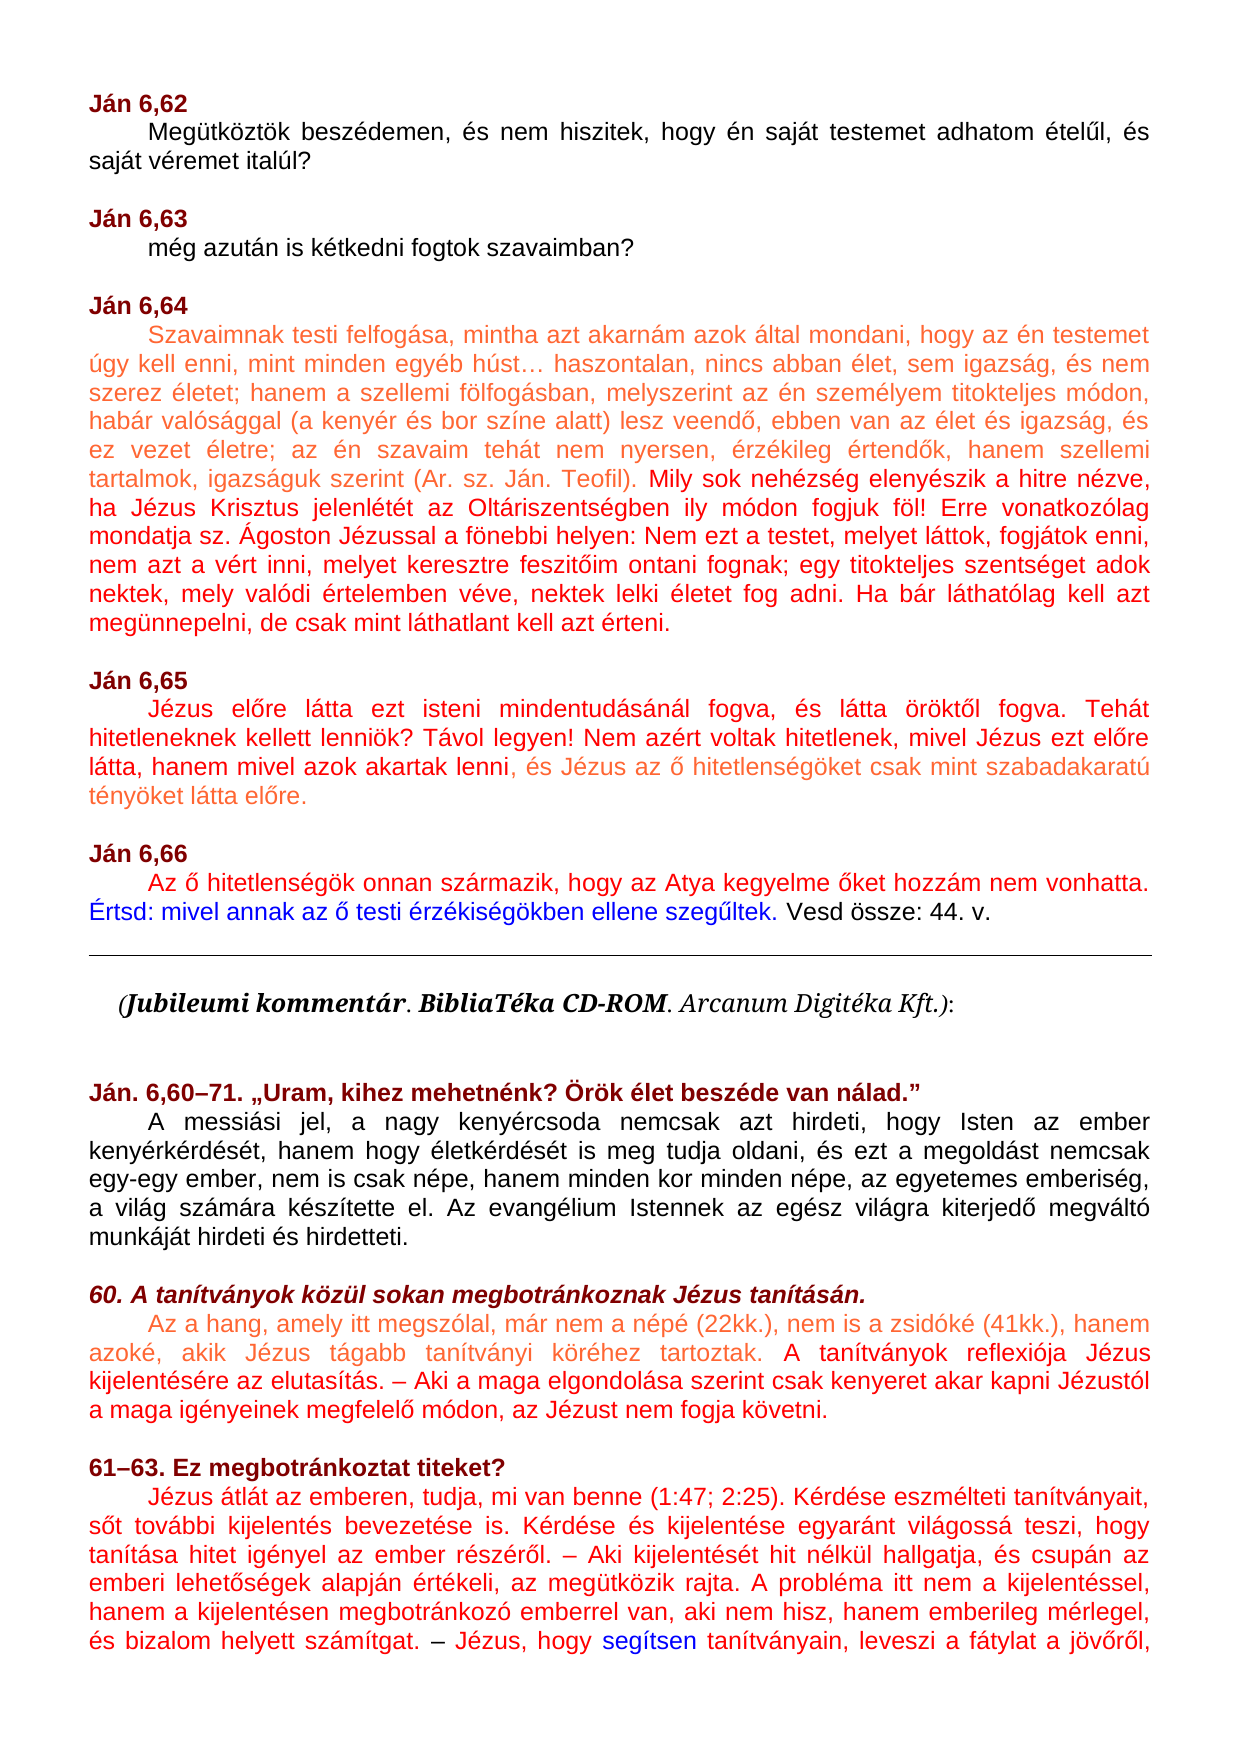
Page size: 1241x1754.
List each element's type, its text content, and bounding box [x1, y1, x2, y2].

text Az a hang, amely itt megszólal, már nem a népé (22kk.), nem is a zsidóké (41kk.), hanem azoké, akik Jézus tágabb tanítványi köréhez tartoztak. A tanítványok reflexiója Jézus kijelentésére az elutasítás. – Aki a maga elgondolása szerint csak kenyeret akar kapni Jézustól a maga igényeinek megfelelő módon, az Jézust nem fogja követni. [88, 1309, 1152, 1424]
text Ján 6,63 [88, 204, 1152, 233]
text 60. A tanítványok közül sokan megbotránkoznak Jézus tanításán. [88, 1280, 1152, 1309]
text 61–63. Ez megbotránkoztat titeket? [88, 1453, 1152, 1482]
text Jézus átlát az emberen, tudja, mi van benne (1:47; 2:25). Kérdése eszmélteti tanítványait, sőt további kijelentés bevezetése is. Kérdése és kijelentése egyaránt világossá teszi, hogy tanítása hitet igényel az ember részéről. – Aki kijelentését hit nélkül hallgatja, és csupán az emberi lehetőségek alapján értékeli, az megütközik rajta. A probléma itt nem a kijelentéssel, hanem a kijelentésen megbotránkozó emberrel van, aki nem hisz, hanem emberileg mérlegel, és bizalom helyett számítgat. – Jézus, hogy segítsen tanítványain, leveszi a fátylat a jövőről, [88, 1482, 1152, 1654]
text (Jubileumi kommentár. BibliaTéka CD-ROM. Arcanum Digitéka Kft.): [88, 956, 1152, 1049]
text Ján 6,64 [88, 291, 1152, 320]
text Megütköztök beszédemen, és nem hiszitek, hogy én saját testemet adhatom ételűl, és saját véremet italúl? [88, 117, 1152, 175]
text A messiási jel, a nagy kenyércsoda nemcsak azt hirdeti, hogy Isten az ember kenyérkérdését, hanem hogy életkérdését is meg tudja oldani, és ezt a megoldást nemcsak egy-egy ember, nem is csak népe, hanem minden kor minden népe, az egyetemes emberiség, a világ számára készítette el. Az evangélium Istennek az egész világra kiterjedő megváltó munkáját hirdeti és hirdetteti. [88, 1107, 1152, 1251]
text Szavaimnak testi felfogása, mintha azt akarnám azok által mondani, hogy az én testemet úgy kell enni, mint minden egyéb húst… haszontalan, nincs abban élet, sem igazság, és nem szerez életet; hanem a szellemi fölfogásban, melyszerint az én személyem titokteljes módon, habár valósággal (a kenyér és bor színe alatt) lesz veendő, ebben van az élet és igazság, és ez vezet életre; az én szavaim tehát nem nyersen, érzékileg értendők, hanem szellemi tartalmok, igazságuk szerint (Ar. sz. Ján. Teofil). Mily sok nehézség elenyészik a hitre nézve, ha Jézus Krisztus jelenlétét az Oltáriszentségben ily módon fogjuk föl! Erre vonatkozólag mondatja sz. Ágoston Jézussal a fönebbi helyen: Nem ezt a testet, melyet láttok, fogjátok enni, nem azt a vért inni, melyet keresztre feszitőim ontani fognak; egy titokteljes szentséget adok nektek, mely valódi értelemben véve, nektek lelki életet fog adni. Ha bár láthatólag kell azt megünnepelni, de csak mint láthatlant kell azt érteni. [88, 320, 1152, 636]
text Ján 6,62 [88, 88, 1152, 117]
text Ján. 6,60–71. „Uram, kihez mehetnénk? Örök élet beszéde van nálad.” [88, 1078, 1152, 1107]
text Ján 6,66 [88, 839, 1152, 868]
text Ján 6,65 [88, 666, 1152, 694]
text Az ő hitetlenségök onnan származik, hogy az Atya kegyelme őket hozzám nem vonhatta. Értsd: mivel annak az ő testi érzékiségökben ellene szegűltek. Vesd össze: 44. v. [88, 868, 1152, 925]
text még azután is kétkedni fogtok szavaimban? [88, 233, 1152, 262]
text Jézus előre látta ezt isteni mindentudásánál fogva, és látta öröktől fogva. Tehát hitetleneknek kellett lenniök? Távol legyen! Nem azért voltak hitetlenek, mivel Jézus ezt előre látta, hanem mivel azok akartak lenni, és Jézus az ő hitetlenségöket csak mint szabadakaratú tényöket látta előre. [88, 694, 1152, 809]
